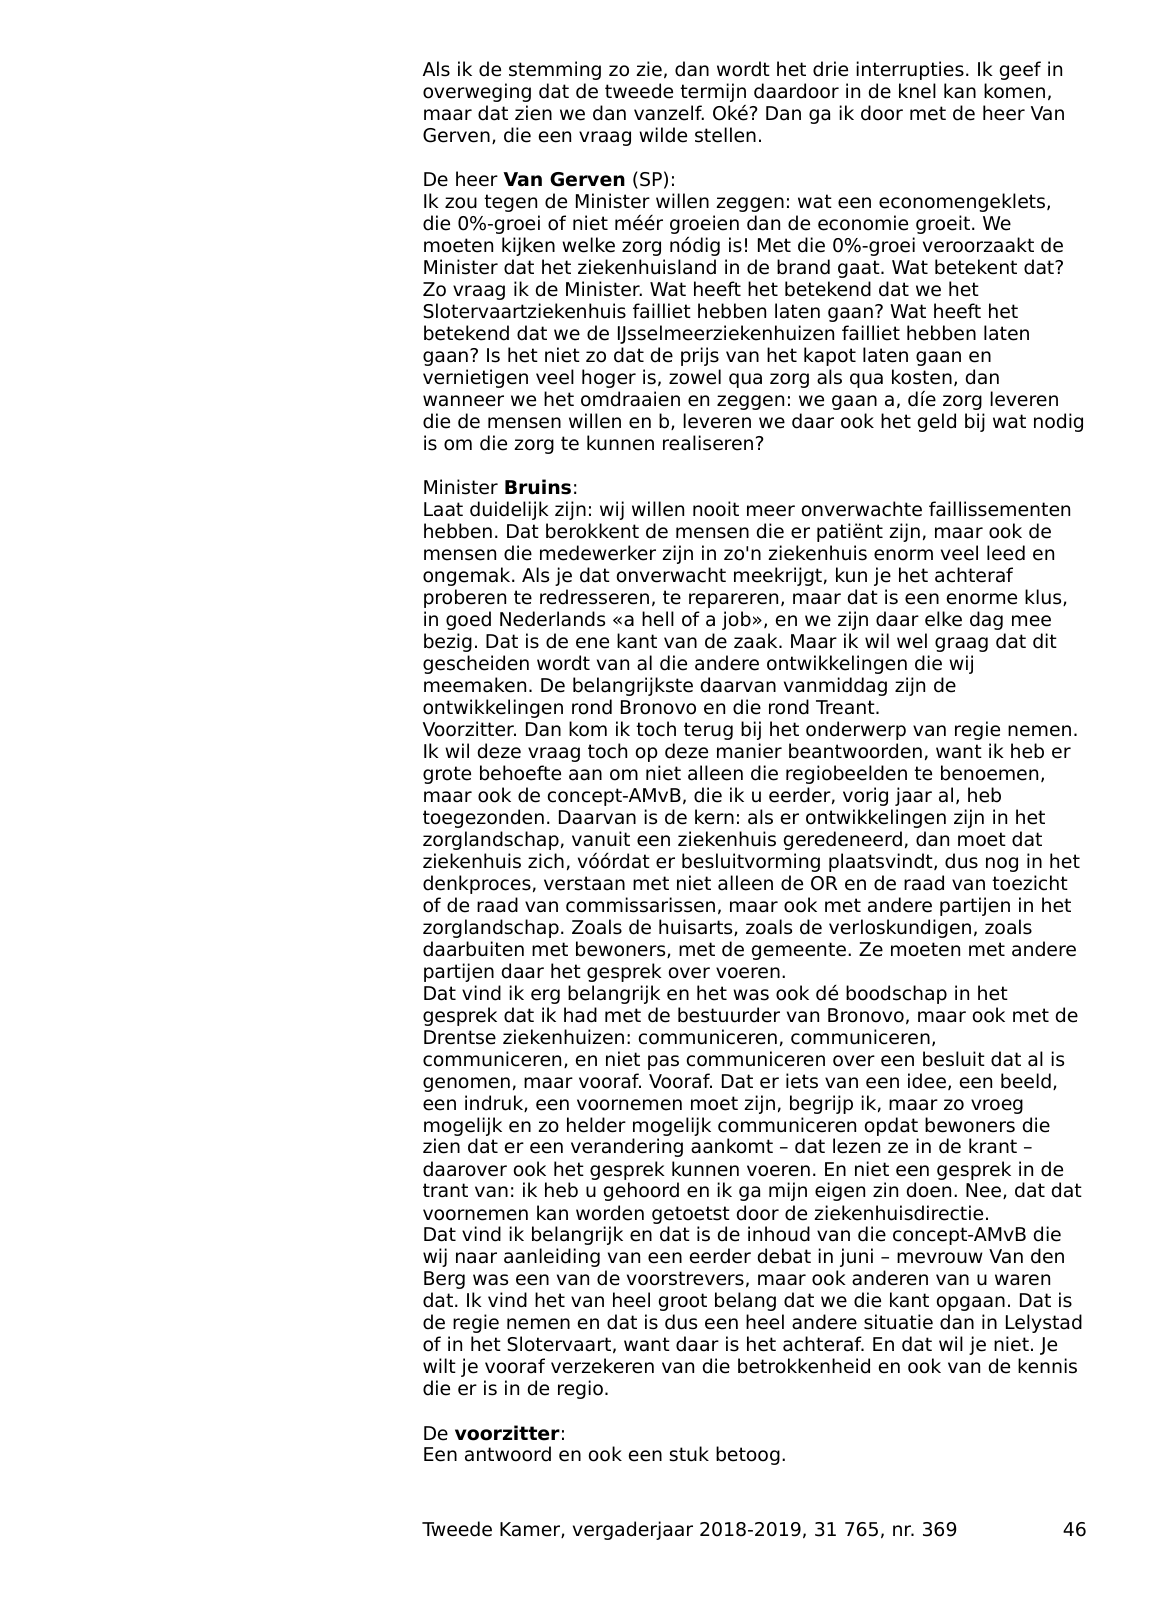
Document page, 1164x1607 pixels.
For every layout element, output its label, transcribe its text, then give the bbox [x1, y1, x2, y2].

text Dat vind ik erg belangrijk en het was ook dé boodschap in het gesprek dat ik had met de bestuurder van Bronovo, maar ook met de Drentse ziekenhuizen: communiceren, communiceren, communiceren, en niet pas communiceren over een besluit dat al is genomen, maar vooraf. Vooraf. Dat er iets van een idee, een beeld, een indruk, een voornemen moet zijn, begrijp ik, maar zo vroeg mogelijk en zo helder mogelijk communiceren opdat bewoners die zien dat er een verandering aankomt – dat lezen ze in de krant – daarover ook het gesprek kunnen voeren. En niet een gesprek in de trant van: ik heb u gehoord en ik ga mijn eigen zin doen. Nee, dat dat voornemen kan worden getoetst door de ziekenhuisdirectie. [422, 983, 1087, 1224]
text Dat vind ik belangrijk en dat is de inhoud van die concept-AMvB die wij naar aanleiding van een eerder debat in juni – mevrouw Van den Berg was een van de voorstrevers, maar ook anderen van u waren dat. Ik vind het van heel groot belang dat we die kant opgaan. Dat is de regie nemen en dat is dus een heel andere situatie dan in Lelystad of in het Slotervaart, want daar is het achteraf. En dat wil je niet. Je wilt je vooraf verzekeren van die betrokkenheid en ook van de kennis die er is in de regio. [422, 1224, 1087, 1400]
text Voorzitter. Dan kom ik toch terug bij het onderwerp van regie nemen. Ik wil deze vraag toch op deze manier beantwoorden, want ik heb er grote behoefte aan om niet alleen die regiobeelden te benoemen, maar ook de concept-AMvB, die ik u eerder, vorig jaar al, heb toegezonden. Daarvan is de kern: als er ontwikkelingen zijn in het zorglandschap, vanuit een ziekenhuis geredeneerd, dan moet dat ziekenhuis zich, vóórdat er besluitvorming plaatsvindt, dus nog in het denkproces, verstaan met niet alleen de OR en de raad van toezicht of de raad van commissarissen, maar ook met andere partijen in het zorglandschap. Zoals de huisarts, zoals de verloskundigen, zoals daarbuiten met bewoners, met de gemeente. Ze moeten met andere partijen daar het gesprek over voeren. [422, 719, 1087, 983]
text Ik zou tegen de Minister willen zeggen: wat een economengeklets, die 0%-groei of niet méér groeien dan de economie groeit. We moeten kijken welke zorg nódig is! Met die 0%-groei veroorzaakt de Minister dat het ziekenhuisland in de brand gaat. Wat betekent dat? Zo vraag ik de Minister. Wat heeft het betekend dat we het Slotervaartziekenhuis failliet hebben laten gaan? Wat heeft het betekend dat we de IJsselmeerziekenhuizen failliet hebben laten gaan? Is het niet zo dat de prijs van het kapot laten gaan en vernietigen veel hoger is, zowel qua zorg als qua kosten, dan wanneer we het omdraaien en zeggen: we gaan a, díe zorg leveren die de mensen willen en b, leveren we daar ook het geld bij wat nodig is om die zorg te kunnen realiseren? [422, 191, 1087, 455]
text Een antwoord en ook een stuk betoog. [422, 1444, 1087, 1466]
text Laat duidelijk zijn: wij willen nooit meer onverwachte faillissementen hebben. Dat berokkent de mensen die er patiënt zijn, maar ook de mensen die medewerker zijn in zo'n ziekenhuis enorm veel leed en ongemak. Als je dat onverwacht meekrijgt, kun je het achteraf proberen te redresseren, te repareren, maar dat is een enorme klus, in goed Nederlands «a hell of a job», en we zijn daar elke dag mee bezig. Dat is de ene kant van de zaak. Maar ik wil wel graag dat dit gescheiden wordt van al die andere ontwikkelingen die wij meemaken. De belangrijkste daarvan vanmiddag zijn de ontwikkelingen rond Bronovo en die rond Treant. [422, 499, 1087, 719]
text De voorzitter: [422, 1422, 1087, 1444]
text Minister Bruins: [422, 477, 1087, 499]
text De heer Van Gerven (SP): [422, 169, 1087, 191]
text Als ik de stemming zo zie, dan wordt het drie interrupties. Ik geef in overweging dat de tweede termijn daardoor in de knel kan komen, maar dat zien we dan vanzelf. Oké? Dan ga ik door met de heer Van Gerven, die een vraag wilde stellen. [422, 59, 1087, 147]
